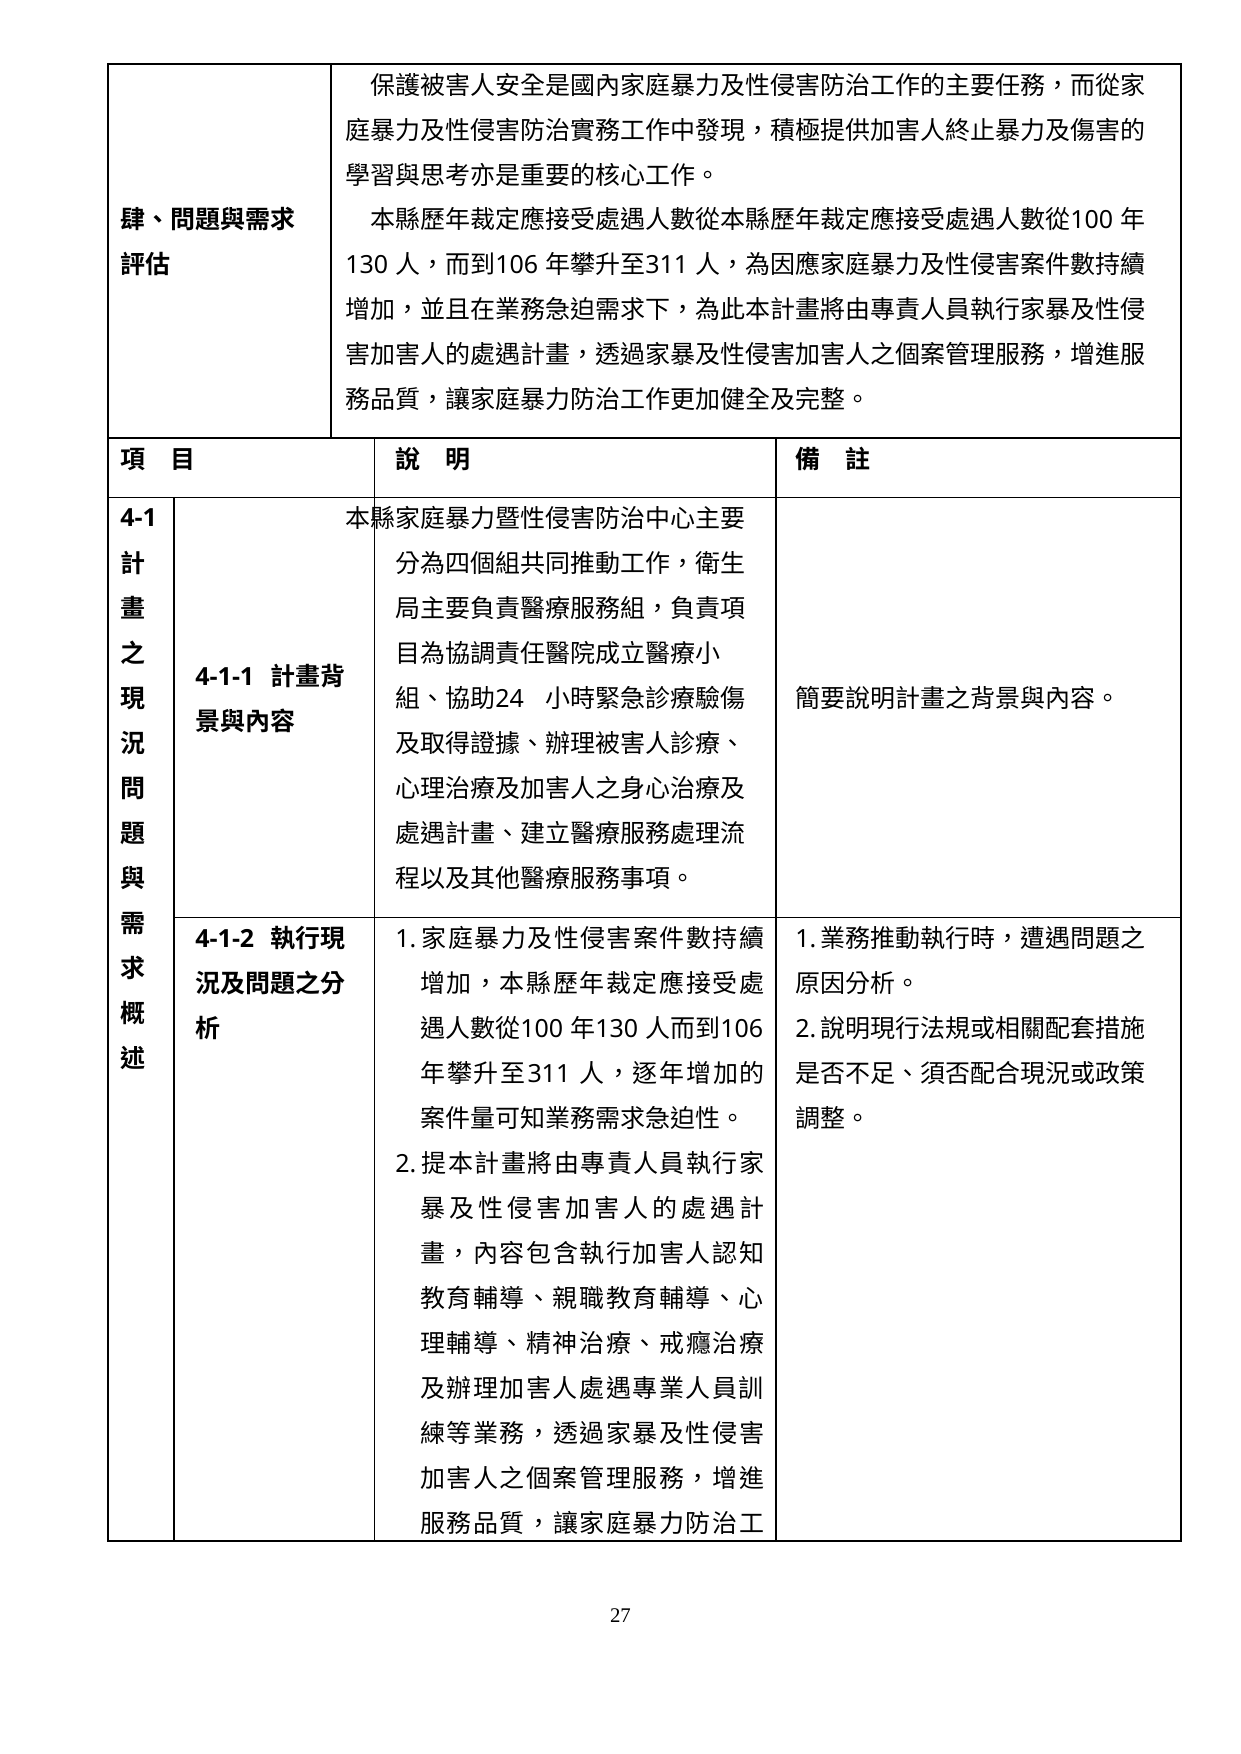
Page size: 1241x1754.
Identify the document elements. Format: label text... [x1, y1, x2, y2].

table_cell 1.家庭暴力及性侵害案件數持續增加，本縣歷年裁定應接受處遇人數從100年130人而到106年攀升至311人，逐年增加的案件量可知業務需求急迫性。 2.提本計畫將由專責人員執行家暴及性侵害加害人的處遇計畫，內容包含執行加害人認知教育輔導、親職教育輔導、心理輔導、精神治療、戒癮治療及辦理加害人處遇專業人員訓練等業務，透過家暴及性侵害加害人之個案管理服務，增進服務品質，讓家庭暴力防治工 [375, 918, 775, 1540]
table_cell 保護被害人安全是國內家庭暴力及性侵害防治工作的主要任務，而從家庭暴力及性侵害防治實務工作中發現，積極提供加害人終止暴力及傷害的學習與思考亦是重要的核心工作。 本縣歷年裁定應接受處遇人數從本縣歷年裁定應接受處遇人數從100年130人，而到106年攀升至311人，為因應家庭暴力及性侵害案件數持續增加，並且在業務急迫需求下，為此本計畫將由專責人員執行家暴及性侵害加害人的處遇計畫，透過家暴及性侵害加害人之個案管理服務，增進服務品質，讓家庭暴力防治工作更加健全及完整。 [332, 65, 1180, 437]
table_cell 4-1計畫之現況問題與需求概述 [109, 498, 173, 1540]
table_cell 4-1-2執行現況及問題之分析 [175, 918, 374, 1540]
table_cell 項 目 [109, 439, 374, 497]
table_cell 1.業務推動執行時，遭遇問題之原因分析。 2.說明現行法規或相關配套措施是否不足、須否配合現況或政策調整。 [777, 918, 1180, 1540]
table_cell 肆、問題與需求評估 [109, 65, 330, 437]
table_cell 4-1-1計畫背景與內容 [175, 498, 374, 916]
table_cell 本縣家庭暴力暨性侵害防治中心主要分為四個組共同推動工作，衛生局主要負責醫療服務組，負責項目為協調責任醫院成立醫療小組、協助24小時緊急診療驗傷及取得證據、辦理被害人診療、心理治療及加害人之身心治療及處遇計畫、建立醫療服務處理流程以及其他醫療服務事項。 [375, 498, 775, 916]
table_cell 簡要說明計畫之背景與內容。 [777, 498, 1180, 916]
table_cell 說 明 [375, 439, 775, 497]
table_cell 備 註 [777, 439, 1180, 497]
